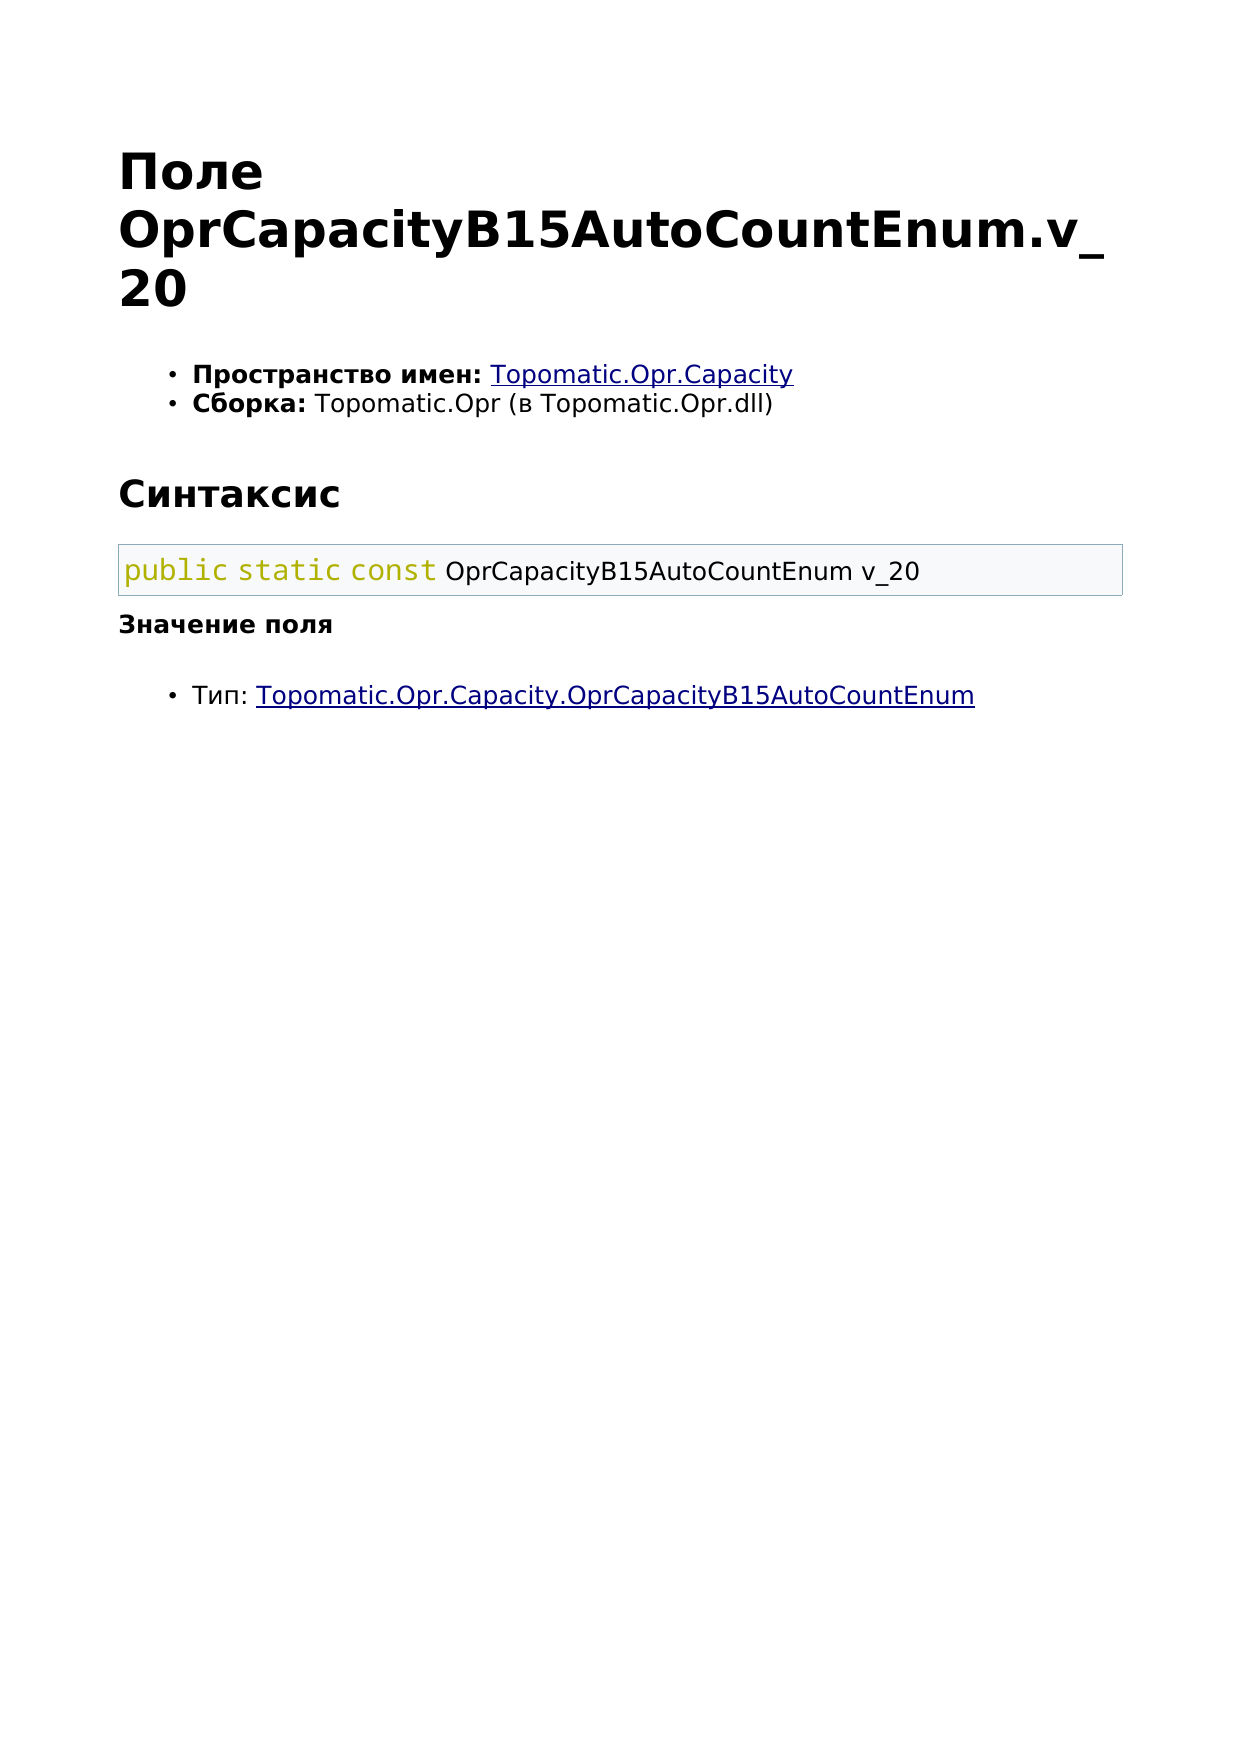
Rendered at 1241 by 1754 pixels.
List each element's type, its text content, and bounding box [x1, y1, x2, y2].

subtitle Поле OprCapacityB15AutoCountEnum.v_20 [118, 143, 1122, 318]
list Тип: Topomatic.Opr.Capacity.OprCapacityB15AutoCountEnum [177, 681, 1122, 710]
subtitle Синтаксис [118, 473, 1122, 516]
text Значение поля [118, 610, 1122, 639]
table_header public static const OprCapacityB15AutoCountEnum v_20 [119, 545, 1122, 595]
list Сборка: Topomatic.Opr (в Topomatic.Opr.dll) [177, 389, 1122, 418]
list Пространство имен: Topomatic.Opr.Capacity [177, 360, 1122, 389]
